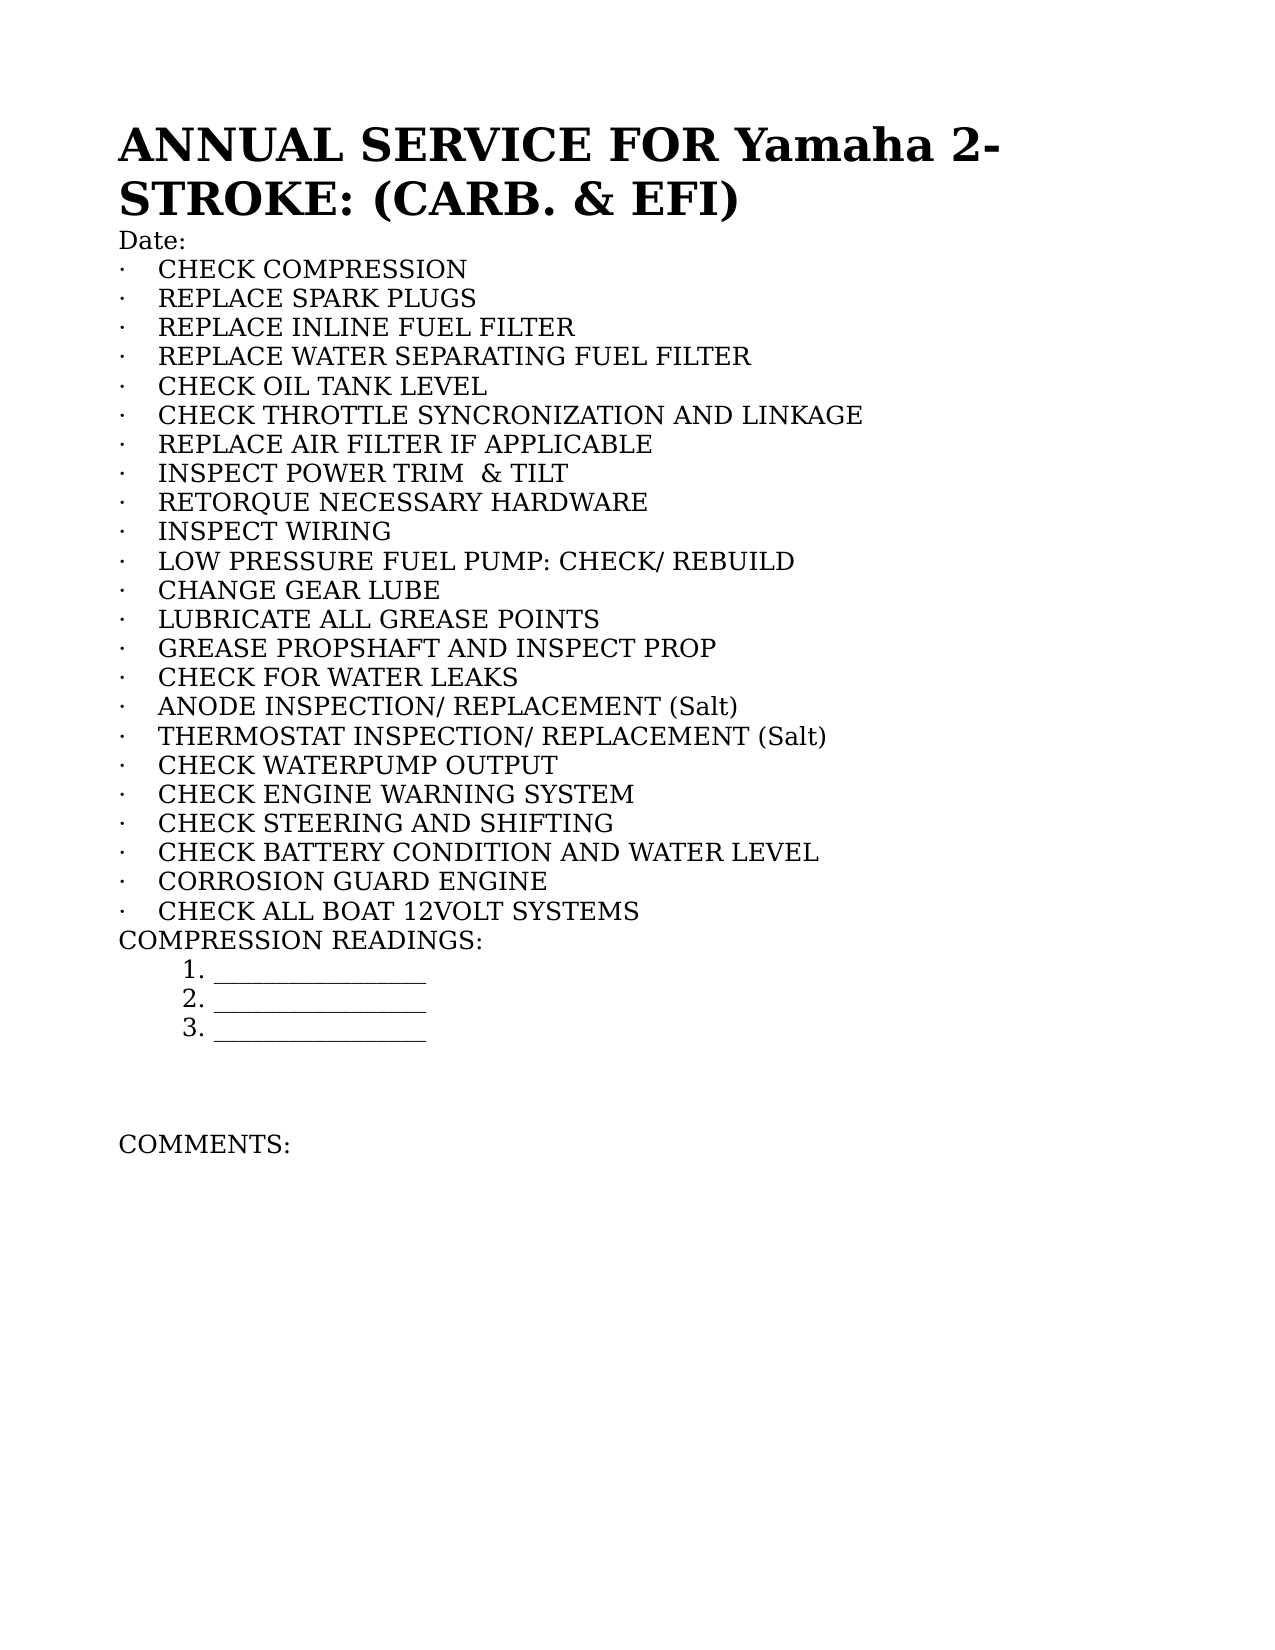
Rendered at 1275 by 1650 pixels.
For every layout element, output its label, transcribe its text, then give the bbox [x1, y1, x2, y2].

text · GREASE PROPSHAFT AND INSPECT PROP [118, 634, 1157, 663]
text COMPRESSION READINGS: [118, 926, 1157, 955]
text · REPLACE SPARK PLUGS [118, 284, 1157, 313]
text · INSPECT WIRING [118, 517, 1157, 547]
text · CHECK BATTERY CONDITION AND WATER LEVEL [118, 838, 1157, 867]
text ANNUAL SERVICE FOR Yamaha 2-STROKE: (CARB. & EFI) [118, 118, 1157, 226]
text · CHECK FOR WATER LEAKS [118, 663, 1157, 692]
text · CHECK WATERPUMP OUTPUT [118, 751, 1157, 780]
text · LUBRICATE ALL GREASE POINTS [118, 605, 1157, 634]
text · REPLACE INLINE FUEL FILTER [118, 313, 1157, 342]
text · REPLACE AIR FILTER IF APPLICABLE [118, 430, 1157, 459]
text · LOW PRESSURE FUEL PUMP: CHECK/ REBUILD [118, 547, 1157, 576]
text · CHANGE GEAR LUBE [118, 576, 1157, 605]
text 1. _________________ [118, 955, 1157, 984]
text 3. _________________ [118, 1013, 1157, 1042]
text · REPLACE WATER SEPARATING FUEL FILTER [118, 342, 1157, 372]
text · CHECK ENGINE WARNING SYSTEM [118, 780, 1157, 809]
text · ANODE INSPECTION/ REPLACEMENT (Salt) [118, 692, 1157, 722]
text · CHECK THROTTLE SYNCRONIZATION AND LINKAGE [118, 401, 1157, 430]
text Date: [118, 226, 1157, 255]
text · CHECK ALL BOAT 12VOLT SYSTEMS [118, 897, 1157, 926]
text · CHECK STEERING AND SHIFTING [118, 809, 1157, 838]
text · CORROSION GUARD ENGINE [118, 867, 1157, 897]
text COMMENTS: [118, 1130, 1157, 1159]
text · CHECK OIL TANK LEVEL [118, 372, 1157, 401]
text · RETORQUE NECESSARY HARDWARE [118, 488, 1157, 517]
text 2. _________________ [118, 984, 1157, 1013]
text · THERMOSTAT INSPECTION/ REPLACEMENT (Salt) [118, 722, 1157, 751]
text · INSPECT POWER TRIM & TILT [118, 459, 1157, 488]
text · CHECK COMPRESSION [118, 255, 1157, 284]
